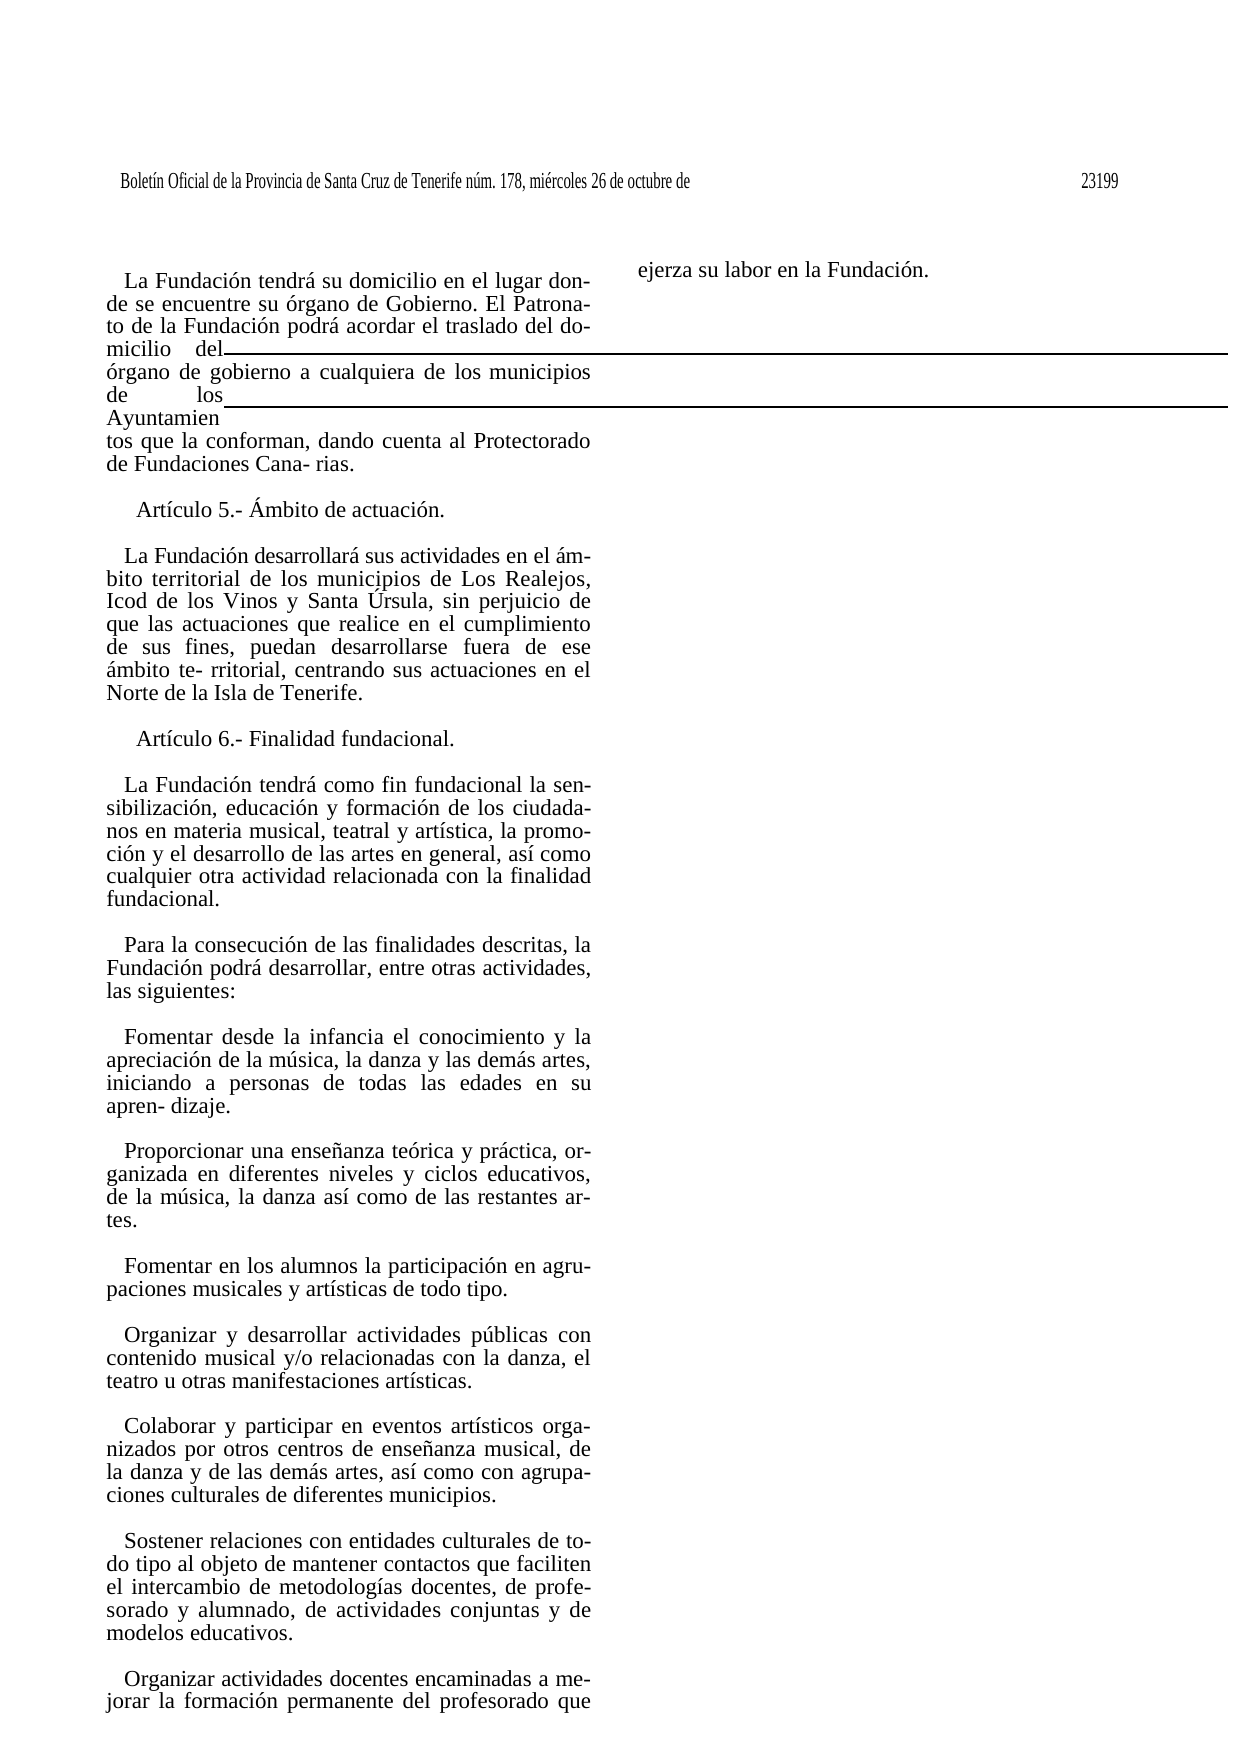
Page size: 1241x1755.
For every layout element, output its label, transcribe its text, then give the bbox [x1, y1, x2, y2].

text La Fundación tendrá su domicilio en el lugar don- de se encuentre su órgano de Gobierno. El Patrona- to de la Fundación podrá acordar el traslado del do- micilio del órgano de gobierno a cualquiera de los municipios de los Ayuntamientos que la conforman, dando cuenta al Protectorado de Fundaciones Cana- rias. [106, 270, 591, 476]
text Artículo 5.- Ámbito de actuación. [136, 496, 591, 522]
text Colaborar y participar en eventos artísticos orga- nizados por otros centros de enseñanza musical, de la danza y de las demás artes, así como con agrupa- ciones culturales de diferentes municipios. [106, 1416, 591, 1507]
text Proporcionar una enseñanza teórica y práctica, or- ganizada en diferentes niveles y ciclos educativos, de la música, la danza así como de las restantes ar- tes. [106, 1141, 591, 1232]
text Fomentar en los alumnos la participación en agru- paciones musicales y artísticas de todo tipo. [106, 1255, 591, 1301]
text ejerza su labor en la Fundación. [638, 259, 1133, 282]
text Para la consecución de las finalidades descritas, la Fundación podrá desarrollar, entre otras actividades, las siguientes: [106, 934, 591, 1003]
text La Fundación tendrá como fin fundacional la sen- sibilización, educación y formación de los ciudada- nos en materia musical, teatral y artística, la promo- ción y el desarrollo de las artes en general, así como cualquier otra actividad relacionada con la finalidad fundacional. [106, 774, 591, 911]
text Organizar actividades docentes encaminadas a me- jorar la formación permanente del profesorado que [106, 1668, 591, 1713]
text Fomentar desde la infancia el conocimiento y la apreciación de la música, la danza y las demás artes, iniciando a personas de todas las edades en su apren- dizaje. [106, 1026, 591, 1118]
text Artículo 6.- Finalidad fundacional. [136, 725, 591, 751]
text Sostener relaciones con entidades culturales de to- do tipo al objeto de mantener contactos que faciliten el intercambio de metodologías docentes, de profe- sorado y alumnado, de actividades conjuntas y de modelos educativos. [106, 1530, 591, 1645]
text Organizar y desarrollar actividades públicas con contenido musical y/o relacionadas con la danza, el teatro u otras manifestaciones artísticas. [106, 1324, 591, 1393]
text La Fundación desarrollará sus actividades en el ám- bito territorial de los municipios de Los Realejos, Icod de los Vinos y Santa Úrsula, sin perjuicio de que las actuaciones que realice en el cumplimiento de sus fines, puedan desarrollarse fuera de ese ámbito te- rritorial, centrando sus actuaciones en el Norte de la Isla de Tenerife. [106, 545, 591, 705]
